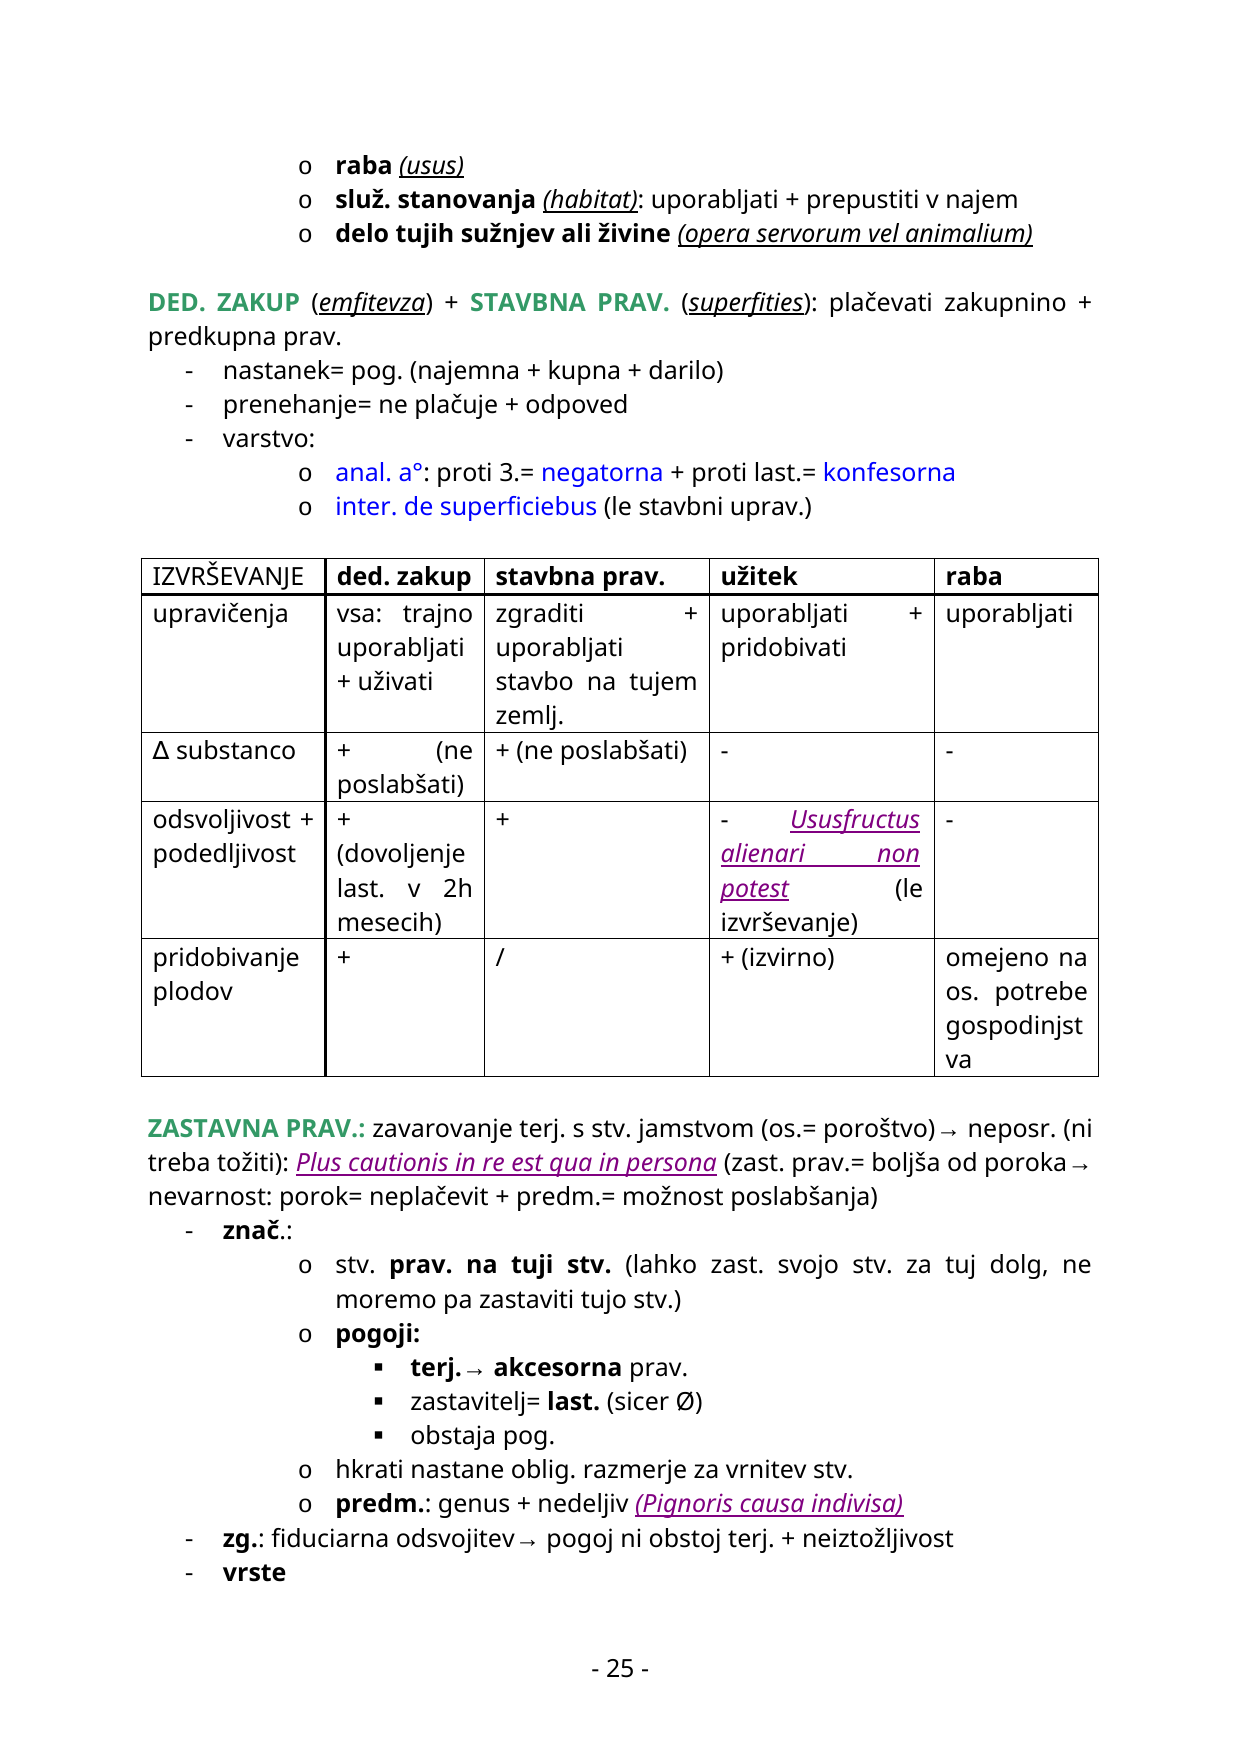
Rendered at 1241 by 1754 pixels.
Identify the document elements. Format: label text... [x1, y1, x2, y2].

list služ. stanovanja (habitat): uporabljati + prepustiti v najem [298, 182, 1093, 216]
table_cell pridobivanje plodov [142, 939, 324, 1076]
list stv. prav. na tuji stv. (lahko zast. svojo stv. za tuj dolg, ne moremo pa zastaviti tujo stv.) [298, 1247, 1093, 1315]
table_cell uporabljati [935, 596, 1098, 732]
table_cell vsa: trajno uporabljati + uživati [327, 596, 484, 732]
list vrste [185, 1554, 1093, 1588]
list nastanek= pog. (najemna + kupna + darilo) [185, 353, 1093, 387]
table_cell upravičenja [142, 596, 324, 732]
list raba (usus) [298, 148, 1093, 182]
list zg.: fiduciarna odsvojitev→ pogoj ni obstoj terj. + neiztožljivost [185, 1520, 1093, 1554]
table_cell + [327, 939, 484, 1076]
table_cell zgraditi + uporabljati stavbo na tujem zemlj. [485, 596, 709, 732]
table_cell ∆ substanco [142, 733, 324, 801]
table_cell + (izvirno) [710, 939, 934, 1076]
text ZASTAVNA PRAV.: zavarovanje terj. s stv. jamstvom (os.= poroštvo)→ neposr. (ni treba tožiti): Plus cautionis in re est qua in persona (zast. prav.= boljša od poroka→ nevarnost: porok= neplačevit + predm.= možnost poslabšanja) [148, 1111, 1093, 1213]
list varstvo: [185, 421, 1093, 455]
list inter. de superficiebus (le stavbni uprav.) [298, 489, 1093, 523]
table_header ded. zakup [327, 559, 484, 592]
table_cell + [485, 802, 709, 938]
text DED. ZAKUP (emfitevza) + STAVBNA PRAV. (superfities): plačevati zakupnino + predkupna prav. [148, 284, 1093, 353]
table_cell + (ne poslabšati) [327, 733, 484, 801]
table_header raba [935, 559, 1098, 592]
table_cell + (dovoljenje last. v 2h mesecih) [327, 802, 484, 938]
table_header IZVRŠEVANJE [142, 559, 324, 592]
list znač.: [185, 1213, 1093, 1247]
table_cell - [935, 802, 1098, 938]
table_cell / [485, 939, 709, 1076]
list delo tujih sužnjev ali živine (opera servorum vel animalium) [298, 216, 1093, 250]
table_cell uporabljati + pridobivati [710, 596, 934, 732]
table_cell - Ususfructus alienari non potest (le izvrševanje) [710, 802, 934, 938]
list prenehanje= ne plačuje + odpoved [185, 387, 1093, 421]
table_cell - [710, 733, 934, 801]
list obstaja pog. [373, 1418, 1093, 1452]
list zastavitelj= last. (sicer Ø) [373, 1384, 1093, 1418]
list hkrati nastane oblig. razmerje za vrnitev stv. [298, 1452, 1093, 1486]
list pogoji: [298, 1315, 1093, 1349]
table_cell + (ne poslabšati) [485, 733, 709, 801]
table_cell omejeno na os. potrebe gospodinjstva [935, 939, 1098, 1076]
table_header stavbna prav. [485, 559, 709, 592]
table_cell - [935, 733, 1098, 801]
list terj.→ akcesorna prav. [373, 1349, 1093, 1384]
list predm.: genus + nedeljiv (Pignoris causa indivisa) [298, 1486, 1093, 1520]
table_header užitek [710, 559, 934, 592]
list anal. a°: proti 3.= negatorna + proti last.= konfesorna [298, 455, 1093, 489]
table_cell odsvoljivost + podedljivost [142, 802, 324, 938]
